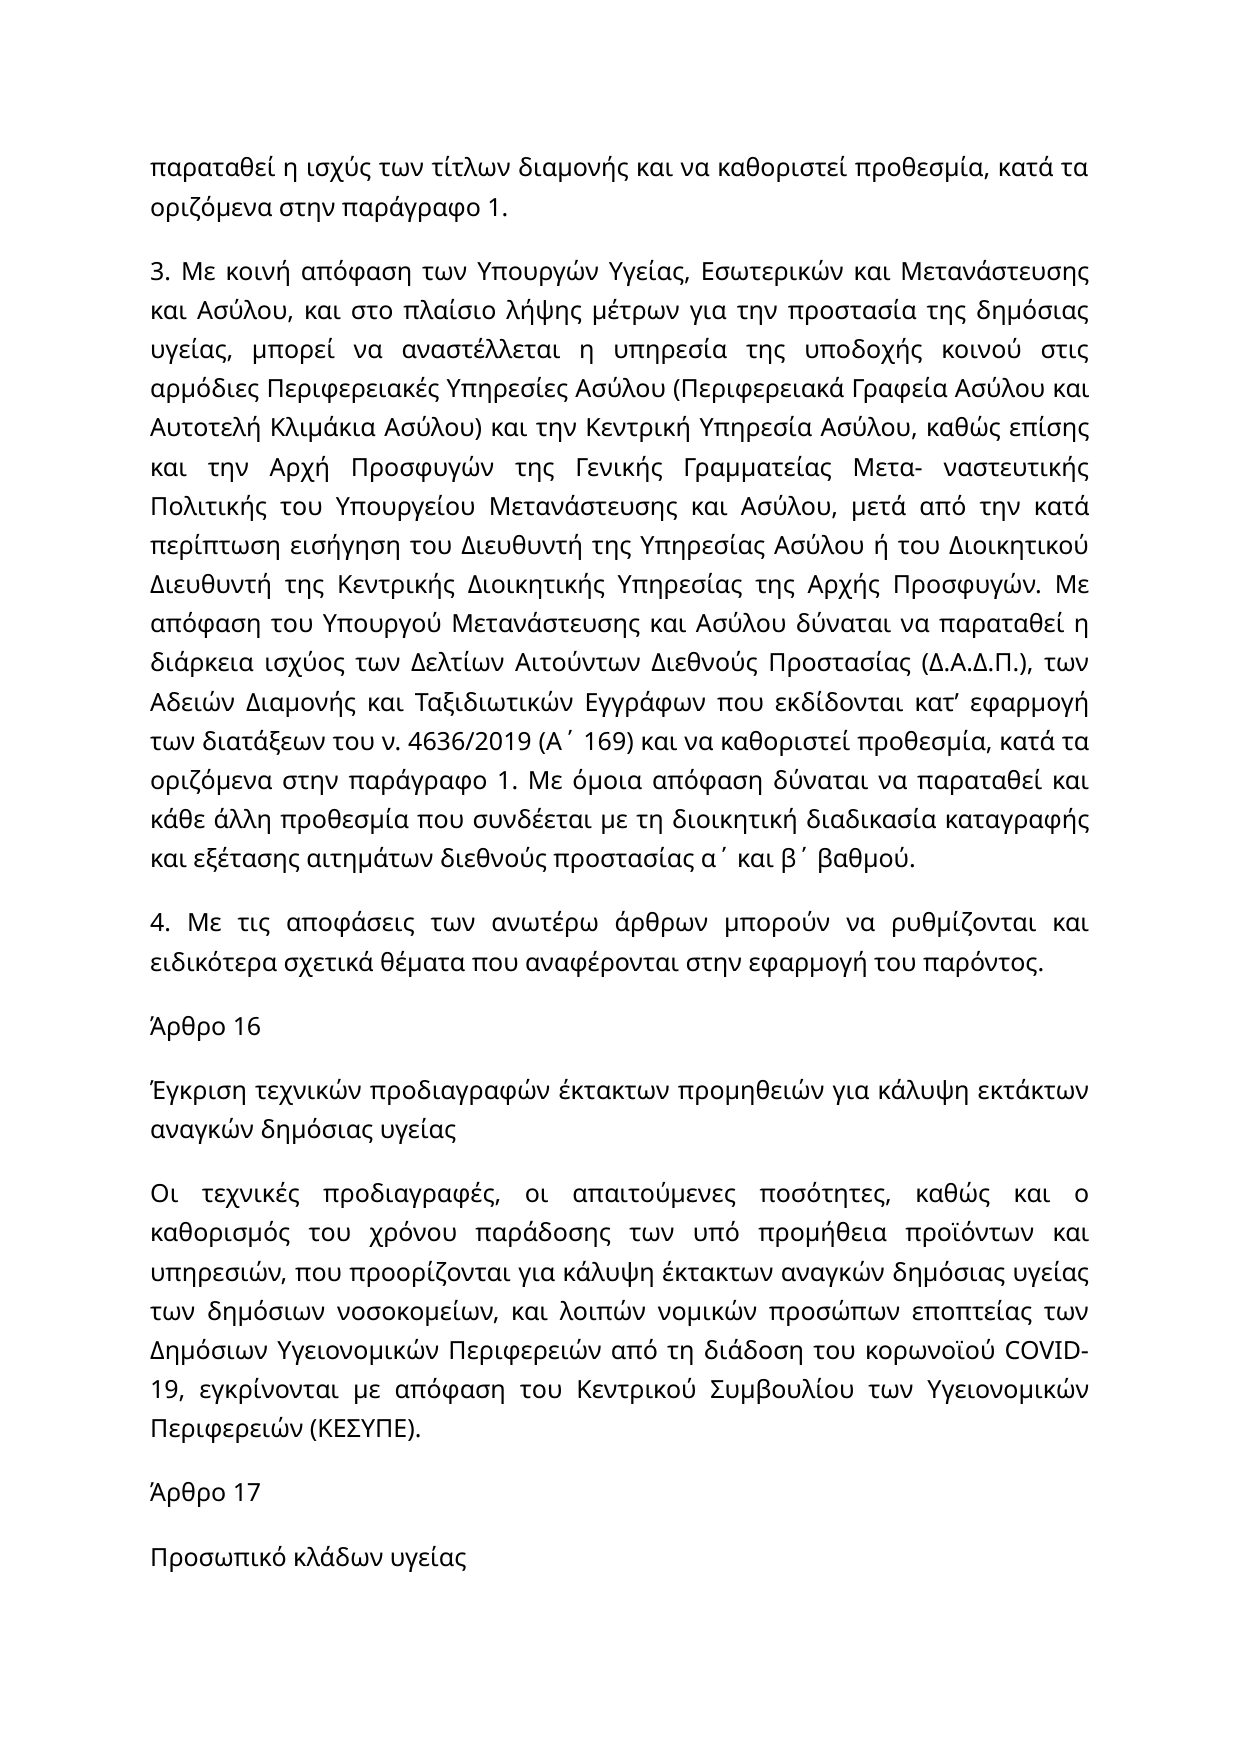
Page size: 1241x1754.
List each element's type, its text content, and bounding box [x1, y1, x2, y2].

text 3. Με κοινή απόφαση των Υπουργών Υγείας, Εσωτερικών και Μετανάστευσης και Ασύλου, και στο πλαίσιο λήψης μέτρων για την προστασία της δημόσιας υγείας, μπορεί να αναστέλλεται η υπηρεσία της υποδοχής κοινού στις αρμόδιες Περιφερειακές Υπηρεσίες Ασύλου (Περιφερειακά Γραφεία Ασύλου και Αυτοτελή Κλιμάκια Ασύλου) και την Κεντρική Υπηρεσία Ασύλου, καθώς επίσης και την Αρχή Προσφυγών της Γενικής Γραμματείας Μετα- ναστευτικής Πολιτικής του Υπουργείου Μετανάστευσης και Ασύλου, μετά από την κατά περίπτωση εισήγηση του Διευθυντή της Υπηρεσίας Ασύλου ή του Διοικητικού Διευθυντή της Κεντρικής Διοικητικής Υπηρεσίας της Αρχής Προσφυγών. Με απόφαση του Υπουργού Μετανάστευσης και Ασύλου δύναται να παραταθεί η διάρκεια ισχύος των Δελτίων Αιτούντων Διεθνούς Προστασίας (Δ.Α.Δ.Π.), των Αδειών Διαμονής και Ταξιδιωτικών Εγγράφων που εκδίδονται κατ’ εφαρμογή των διατάξεων του ν. 4636/2019 (Α΄ 169) και να καθοριστεί προθεσμία, κατά τα οριζόμενα στην παράγραφο 1. Με όμοια απόφαση δύναται να παραταθεί και κάθε άλλη προθεσμία που συνδέεται με τη διοικητική διαδικασία καταγραφής και εξέτασης αιτημάτων διεθνούς προστασίας α΄ και β΄ βαθμού. [150, 253, 1090, 875]
text Έγκριση τεχνικών προδιαγραφών έκτακτων προμηθειών για κάλυψη εκτάκτων αναγκών δημόσιας υγείας [150, 1072, 1090, 1146]
text Οι τεχνικές προδιαγραφές, οι απαιτούμενες ποσότητες, καθώς και ο καθορισμός του χρόνου παράδοσης των υπό προμήθεια προϊόντων και υπηρεσιών, που προορίζονται για κάλυψη έκτακτων αναγκών δημόσιας υγείας των δημόσιων νοσοκομείων, και λοιπών νομικών προσώπων εποπτείας των Δημόσιων Υγειονομικών Περιφερειών από τη διάδοση του κορωνοϊού COVID-19, εγκρίνονται με απόφαση του Κεντρικού Συμβουλίου των Υγειονομικών Περιφερειών (ΚΕΣΥΠΕ). [150, 1176, 1090, 1445]
text Άρθρο 16 [150, 1008, 1090, 1042]
text Προσωπικό κλάδων υγείας [150, 1539, 1090, 1573]
text παραταθεί η ισχύς των τίτλων διαμονής και να καθοριστεί προθεσμία, κατά τα οριζόμενα στην παράγραφο 1. [150, 150, 1090, 223]
text 4. Με τις αποφάσεις των ανωτέρω άρθρων μπορούν να ρυθμίζονται και ειδικότερα σχετικά θέματα που αναφέρονται στην εφαρμογή του παρόντος. [150, 905, 1090, 978]
text Άρθρο 17 [150, 1475, 1090, 1509]
